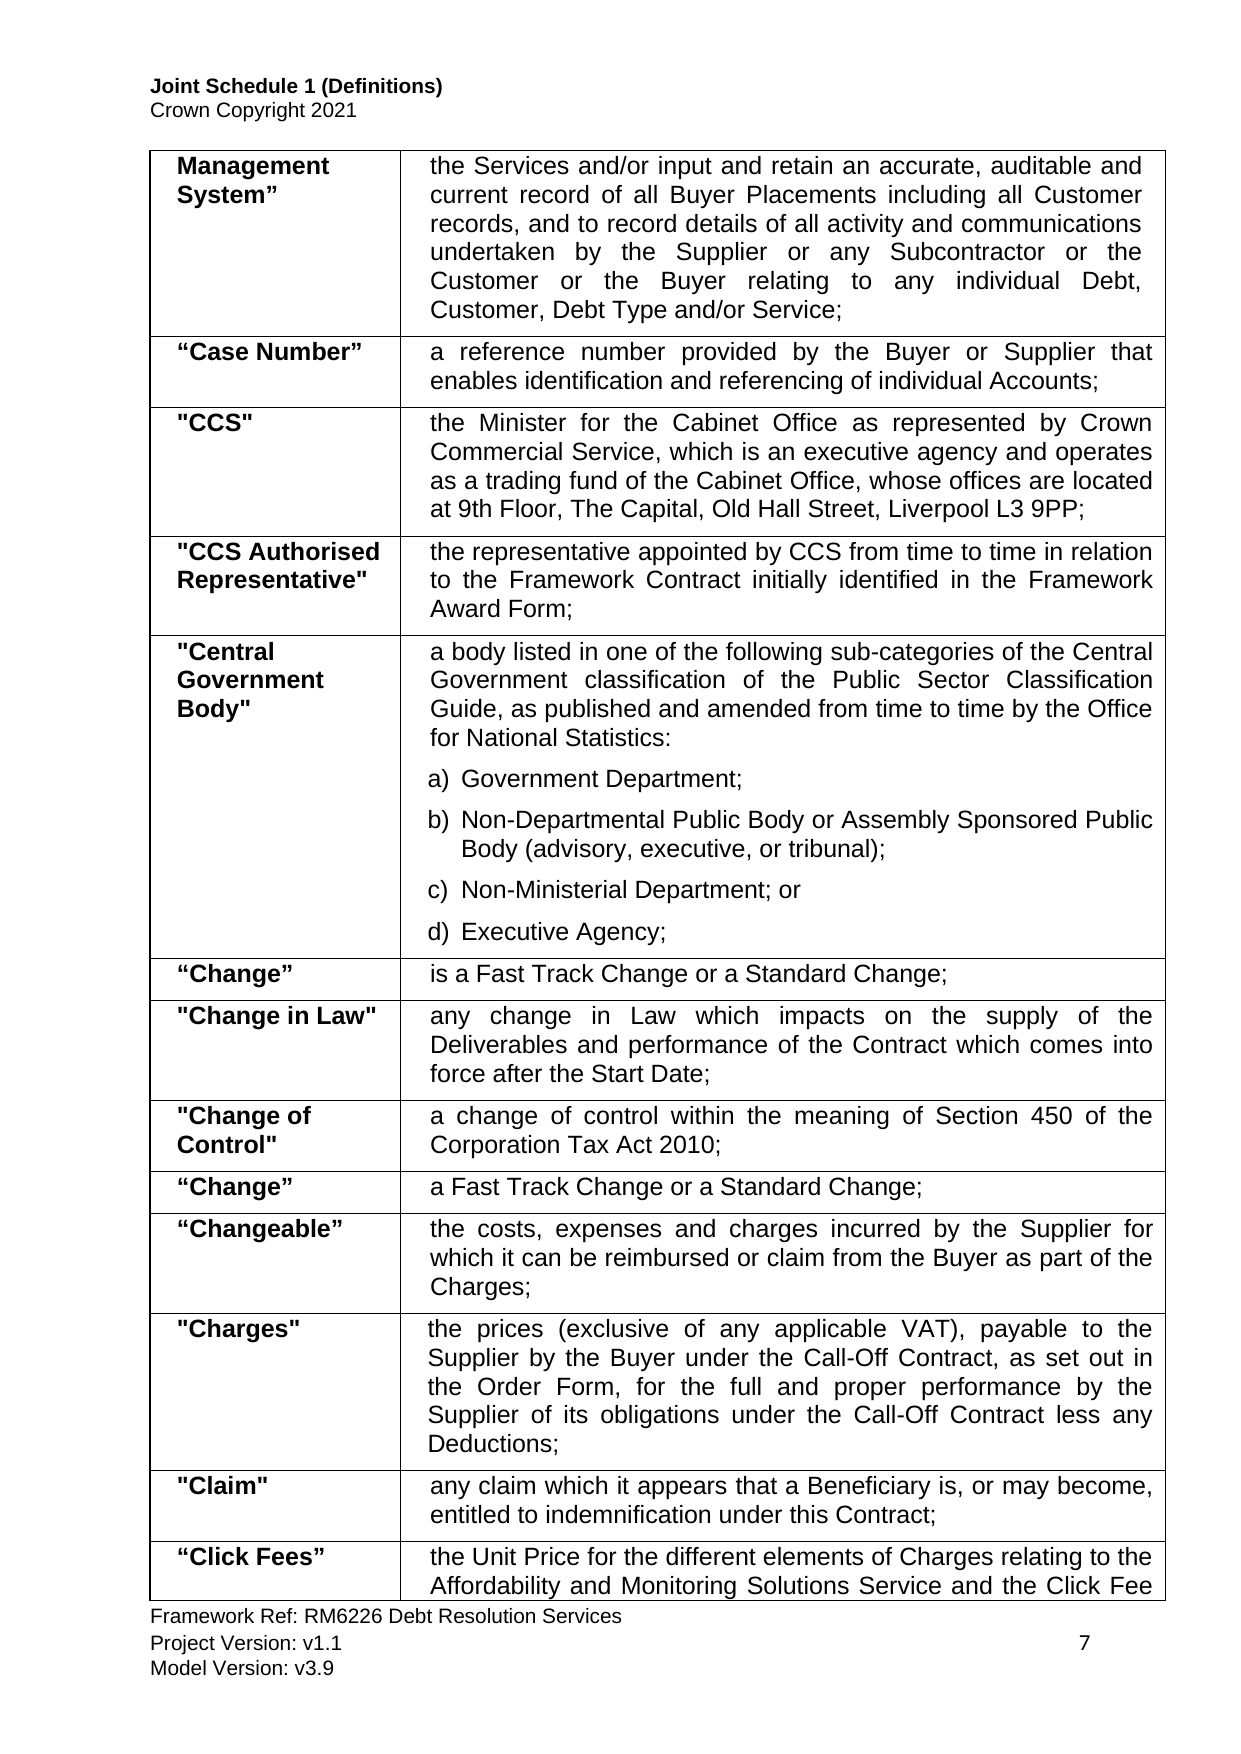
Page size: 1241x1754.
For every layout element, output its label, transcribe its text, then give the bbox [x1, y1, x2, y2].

table_cell "Claim" [151, 1471, 400, 1541]
table_cell a reference number provided by the Buyer or Supplier that enables identification and referencing of individual Accounts; [401, 337, 1165, 407]
table_cell is a Fast Track Change or a Standard Change; [401, 959, 1165, 1000]
table_cell a body listed in one of the following sub-categories of the Central Government classification of the Public Sector Classification Guide, as published and amended from time to time by the Office for National Statistics: Government Department; Non-Departmental Public Body or Assembly Sponsored Public Body (advisory, executive, or tribunal); Non-Ministerial Department; or Executive Agency; [401, 636, 1165, 958]
table_cell Management System” [151, 151, 400, 336]
table_cell the Services and/or input and retain an accurate, auditable and current record of all Buyer Placements including all Customer records, and to record details of all activity and communications undertaken by the Supplier or any Subcontractor or the Customer or the Buyer relating to any individual Debt, Customer, Debt Type and/or Service; [401, 151, 1165, 336]
table_cell the representative appointed by CCS from time to time in relation to the Framework Contract initially identified in the Framework Award Form; [401, 537, 1165, 635]
table_cell the Unit Price for the different elements of Charges relating to the Affordability and Monitoring Solutions Service and the Click Fee [401, 1542, 1165, 1600]
table_cell “Case Number” [151, 337, 400, 407]
table_cell “Change” [151, 1172, 400, 1213]
table_cell "Change of Control" [151, 1101, 400, 1171]
table_cell "Change in Law" [151, 1001, 400, 1100]
table_cell "CCS" [151, 408, 400, 536]
table_cell “Changeable” [151, 1214, 400, 1313]
table_cell a change of control within the meaning of Section 450 of the Corporation Tax Act 2010; [401, 1101, 1165, 1171]
table_cell the Minister for the Cabinet Office as represented by Crown Commercial Service, which is an executive agency and operates as a trading fund of the Cabinet Office, whose offices are located at 9th Floor, The Capital, Old Hall Street, Liverpool L3 9PP; [401, 408, 1165, 536]
table_cell any change in Law which impacts on the supply of the Deliverables and performance of the Contract which comes into force after the Start Date; [401, 1001, 1165, 1100]
table_cell the costs, expenses and charges incurred by the Supplier for which it can be reimbursed or claim from the Buyer as part of the Charges; [401, 1214, 1165, 1313]
table_cell "CCS Authorised Representative" [151, 537, 400, 635]
table_cell any claim which it appears that a Beneficiary is, or may become, entitled to indemnification under this Contract; [401, 1471, 1165, 1541]
table_cell a Fast Track Change or a Standard Change; [401, 1172, 1165, 1213]
table_cell “Click Fees” [151, 1542, 400, 1600]
table_cell the prices (exclusive of any applicable VAT), payable to the Supplier by the Buyer under the Call-Off Contract, as set out in the Order Form, for the full and proper performance by the Supplier of its obligations under the Call-Off Contract less any Deductions; [401, 1314, 1165, 1470]
table_cell "Central Government Body" [151, 636, 400, 958]
table_cell “Change” [151, 959, 400, 1000]
table_cell "Charges" [151, 1314, 400, 1470]
